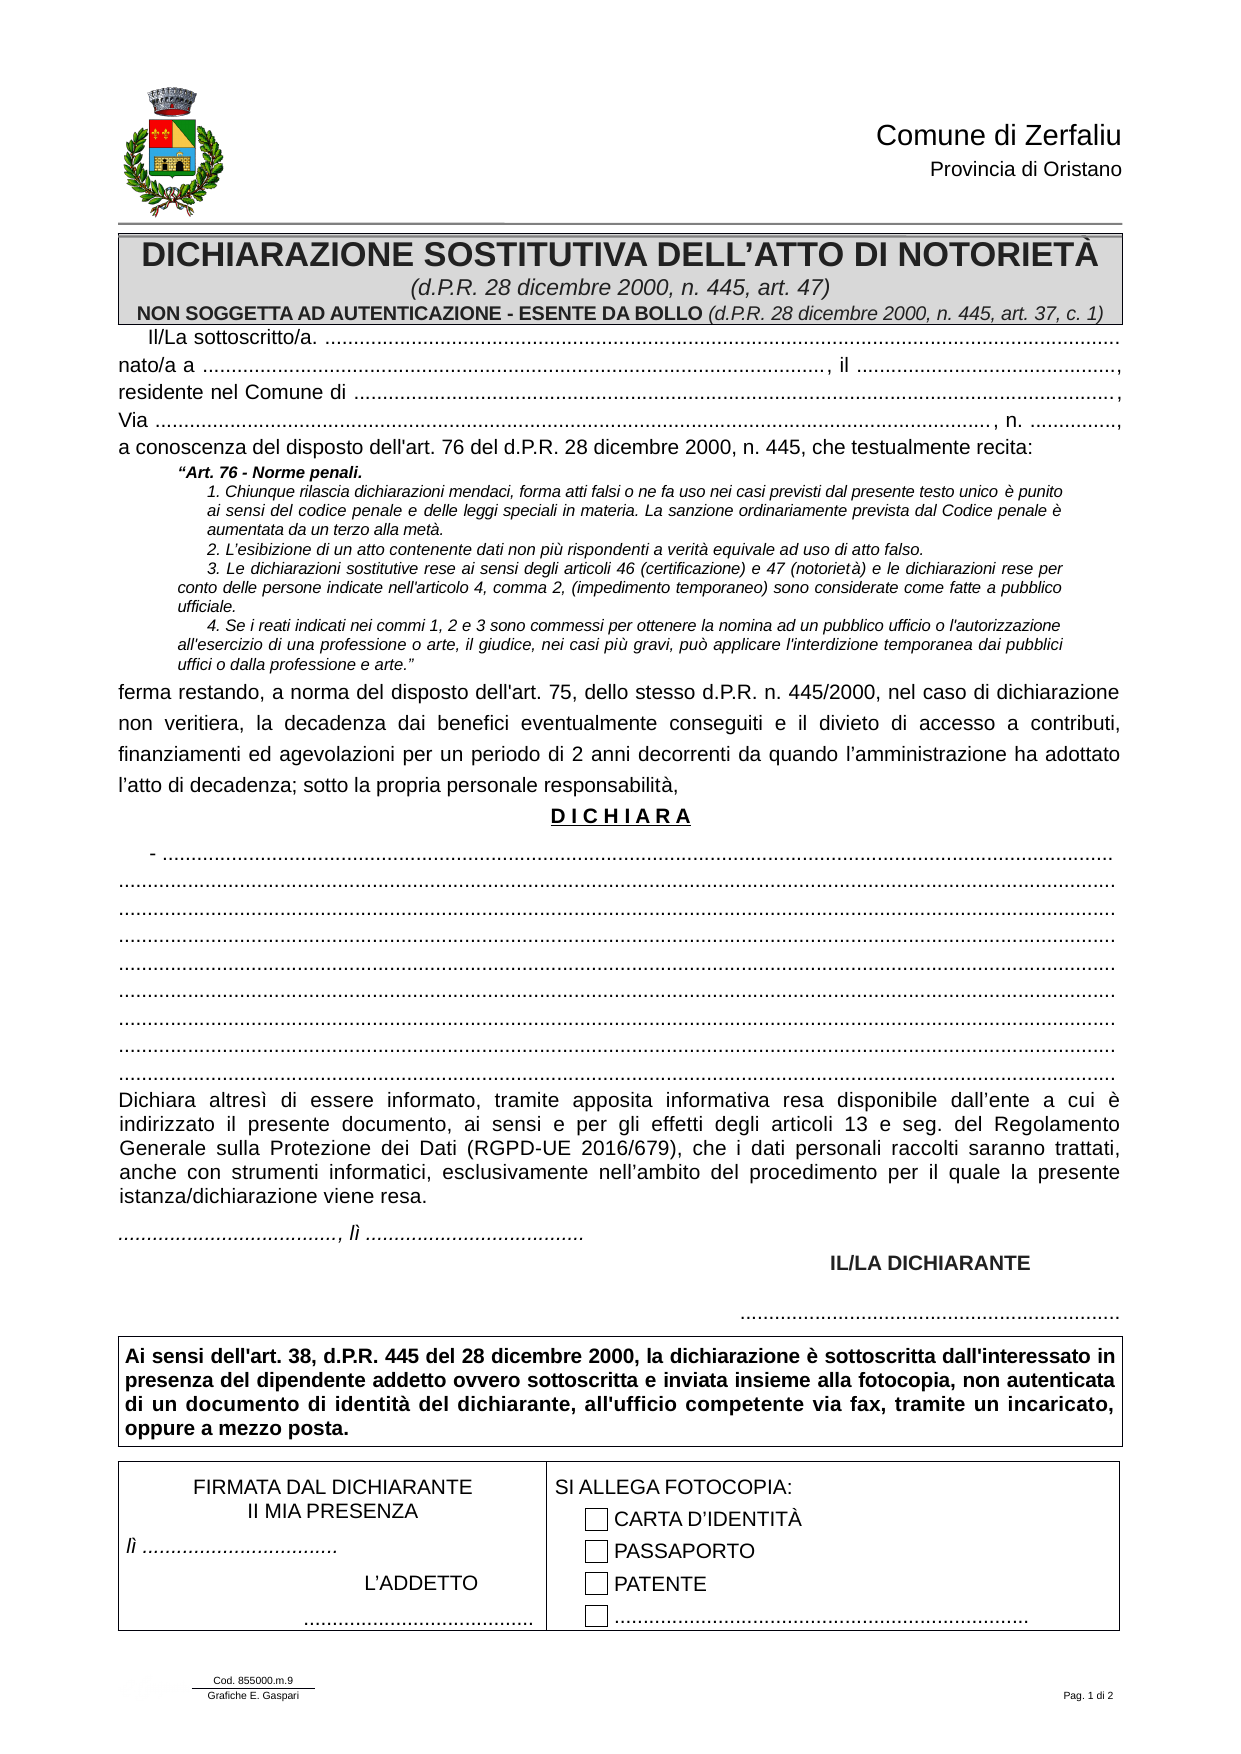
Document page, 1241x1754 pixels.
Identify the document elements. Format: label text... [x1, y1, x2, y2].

picture [122, 87, 224, 219]
text ............................................................................................................................................................................. [118, 1006, 1122, 1030]
text Dichiara altresì di essere informato, tramite apposita informativa resa disponibile dall’ente a cui è indirizzato il presente documento, ai sensi e per gli effetti degli articoli 13 e seg. del Regolamento Generale sulla Protezione dei Dati (RGPD-UE 2016/679), che i dati personali raccolti saranno trattati, anche con strumenti informatici, esclusivamente nell’ambito del procedimento per il quale la presente istanza/dichiarazione viene resa. [118, 1088, 1122, 1208]
text Il/La sottoscritto/a. .......................................................................................................................................... nato/a a ............................................................................................................, il ............................................., residente nel Comune di ...................................................................................................................................., Via ................................................................................................................................................., n. ..............., a conoscenza del disposto dell'art. 76 del d.P.R. 28 dicembre 2000, n. 445, che testualmente recita: [118, 325, 1122, 459]
text ............................................................................................................................................................................. [118, 896, 1122, 920]
text ferma restando, a norma del disposto dell'art. 75, dello stesso d.P.R. n. 445/2000, nel caso di dichiarazione non veritiera, la decadenza dai benefici eventualmente conseguiti e il divieto di accesso a contributi, finanziamenti ed agevolazioni per un periodo di 2 anni decorrenti da quando l’amministrazione ha adottato l’atto di decadenza; sotto la propria personale responsabilità, [118, 680, 1122, 797]
text .................................................................. [738, 1300, 1122, 1324]
text Comune di Zerfaliu [224, 118, 1122, 152]
text D I C H I A R A [119, 804, 1122, 828]
text ............................................................................................................................................................................. [118, 868, 1122, 892]
text ............................................................................................................................................................................. [118, 978, 1122, 1002]
table_header DICHIARAZIONE SOSTITUTIVA DELL’ATTO DI NOTORIETÀ (d.P.R. 28 dicembre 2000, n. 445, art. 47) NON SOGGETTA AD AUTENTICAZIONE - ESENTE DA BOLLO (d.P.R. 28 dicembre 2000, n. 445, art. 37, c. 1) [119, 238, 1122, 324]
text ............................................................................................................................................................................. [118, 951, 1122, 975]
text “Art. 76 - Norme penali. [177, 463, 1063, 482]
text 3. Le dichiarazioni sostitutive rese ai sensi degli articoli 46 (certificazione) e 47 (notorietà) e le dichiarazioni rese per conto delle persone indicate nell'articolo 4, comma 2, (impedimento temporaneo) sono considerate come fatte a pubblico ufficiale. [177, 558, 1063, 616]
text 2. L’esibizione di un atto contenente dati non più rispondenti a verità equivale ad uso di atto falso. [177, 539, 1063, 558]
text IL/LA DICHIARANTE [738, 1251, 1122, 1275]
text ......................................, lì ...................................... [118, 1221, 1122, 1244]
text 1. Chiunque rilascia dichiarazioni mendaci, forma atti falsi o ne fa uso nei casi previsti dal presente testo unico è punito ai sensi del codice penale e delle leggi speciali in materia. La sanzione ordinariamente prevista dal Codice penale è aumentata da un terzo alla metà. [207, 482, 1063, 539]
table_header SI ALLEGA FOTOCOPIA: CARTA D’IDENTITÀ PASSAPORTO PATENTE ........................................................................ [547, 1462, 1119, 1630]
text 4. Se i reati indicati nei commi 1, 2 e 3 sono commessi per ottenere la nomina ad un pubblico ufficio o l'autorizzazione all'esercizio di una professione o arte, il giudice, nei casi più gravi, può applicare l'interdizione temporanea dai pubblici uffici o dalla professione e arte.” [177, 616, 1063, 673]
text ............................................................................................................................................................................. [118, 1033, 1122, 1057]
text - ..................................................................................................................................................................... [149, 841, 1122, 865]
text ............................................................................................................................................................................. [118, 1061, 1122, 1085]
table_header FIRMATA DAL DICHIARANTE II MIA PRESENZA lì .................................. L’ADDETTO ........................................ [119, 1462, 546, 1630]
text ............................................................................................................................................................................. [118, 923, 1122, 947]
table_header Ai sensi dell'art. 38, d.P.R. 445 del 28 dicembre 2000, la dichiarazione è sottoscritta dall'interessato in presenza del dipendente addetto ovvero sottoscritta e inviata insieme alla fotocopia, non autenticata di un documento di identità del dichiarante, all'ufficio competente via fax, tramite un incaricato, oppure a mezzo posta. [119, 1337, 1122, 1446]
text Provincia di Oristano [224, 157, 1122, 181]
